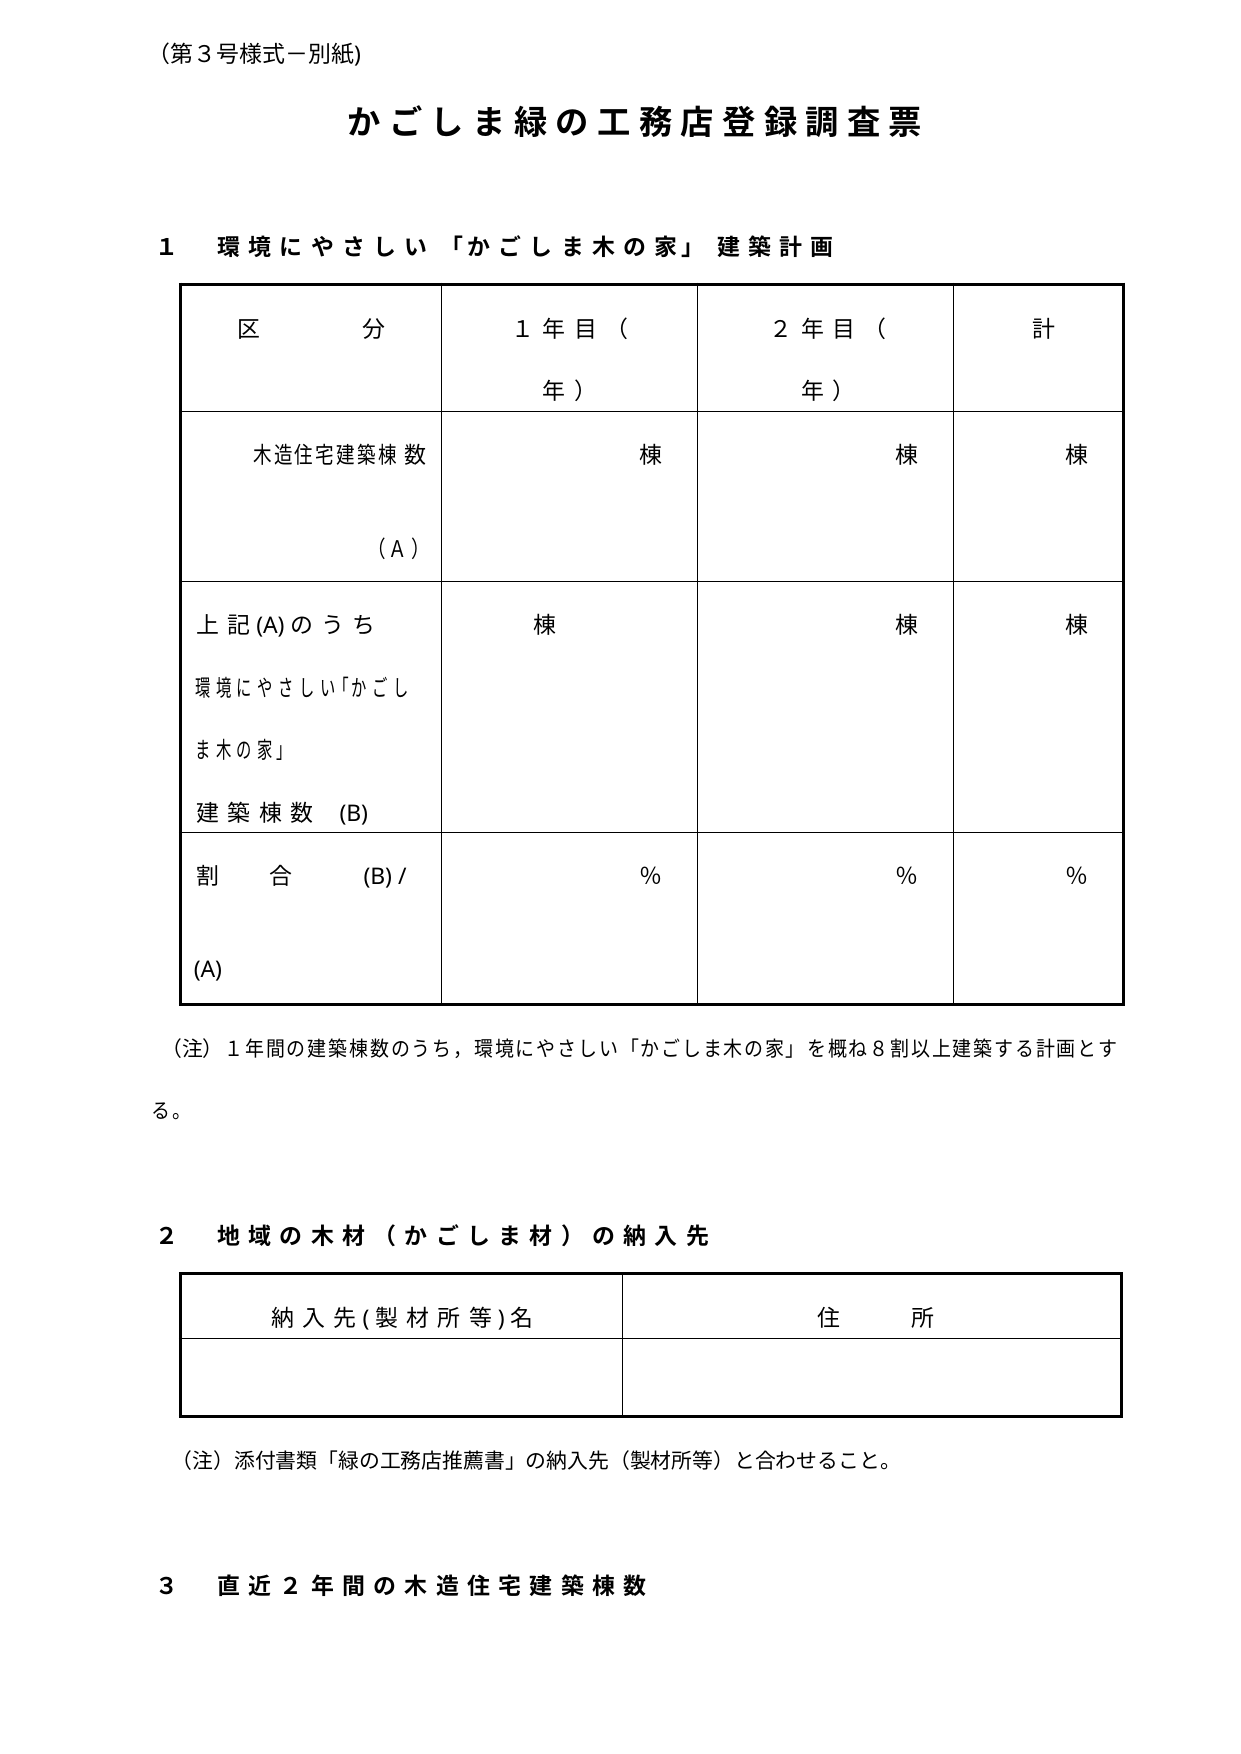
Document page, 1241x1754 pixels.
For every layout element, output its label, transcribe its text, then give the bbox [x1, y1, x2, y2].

table_cell ％ [698, 833, 953, 1002]
text ３ 直近２年間の木造住宅建築棟数 [151, 1543, 1119, 1605]
text （注）添付書類「緑の工務店推薦書」の納入先（製材所等）と合わせること。 [151, 1418, 1119, 1480]
table_header ２年目（ 年） [698, 286, 953, 411]
table_cell 棟 [698, 412, 953, 581]
table_cell 棟 [954, 582, 1122, 832]
text ２ 地域の木材（かごしま材）の納入先 [151, 1193, 1119, 1256]
table_header １年目（ 年） [442, 286, 697, 411]
table_header 納入先(製材所等)名 [182, 1275, 622, 1338]
table_cell 棟 [442, 412, 697, 581]
table_cell [623, 1339, 1120, 1414]
table_cell 割 合 (B) / (A) [182, 833, 441, 1002]
table_header 計 [954, 286, 1122, 411]
table_cell 木造住宅建築棟数（Ａ） [182, 412, 441, 581]
table_header 区 分 [182, 286, 441, 411]
table_cell 上記(A)のうち 環境にやさしい｢かごしま木の家｣ 建築棟数 (B) [182, 582, 441, 832]
text １ 環境にやさしい「かごしま木の家」建築計画 [151, 203, 1119, 266]
table_cell 棟 [698, 582, 953, 832]
text かごしま緑の工務店登録調査票 [151, 78, 1119, 141]
text （注）１年間の建築棟数のうち，環境にやさしい「かごしま木の家」を概ね８割以上建築する計画とする。 [151, 1006, 1119, 1131]
table_cell ％ [442, 833, 697, 1002]
table_cell 棟 [442, 582, 697, 832]
table_cell [182, 1339, 622, 1414]
table_header 住 所 [623, 1275, 1120, 1338]
table_cell 棟 [954, 412, 1122, 581]
table_cell ％ [954, 833, 1122, 1002]
